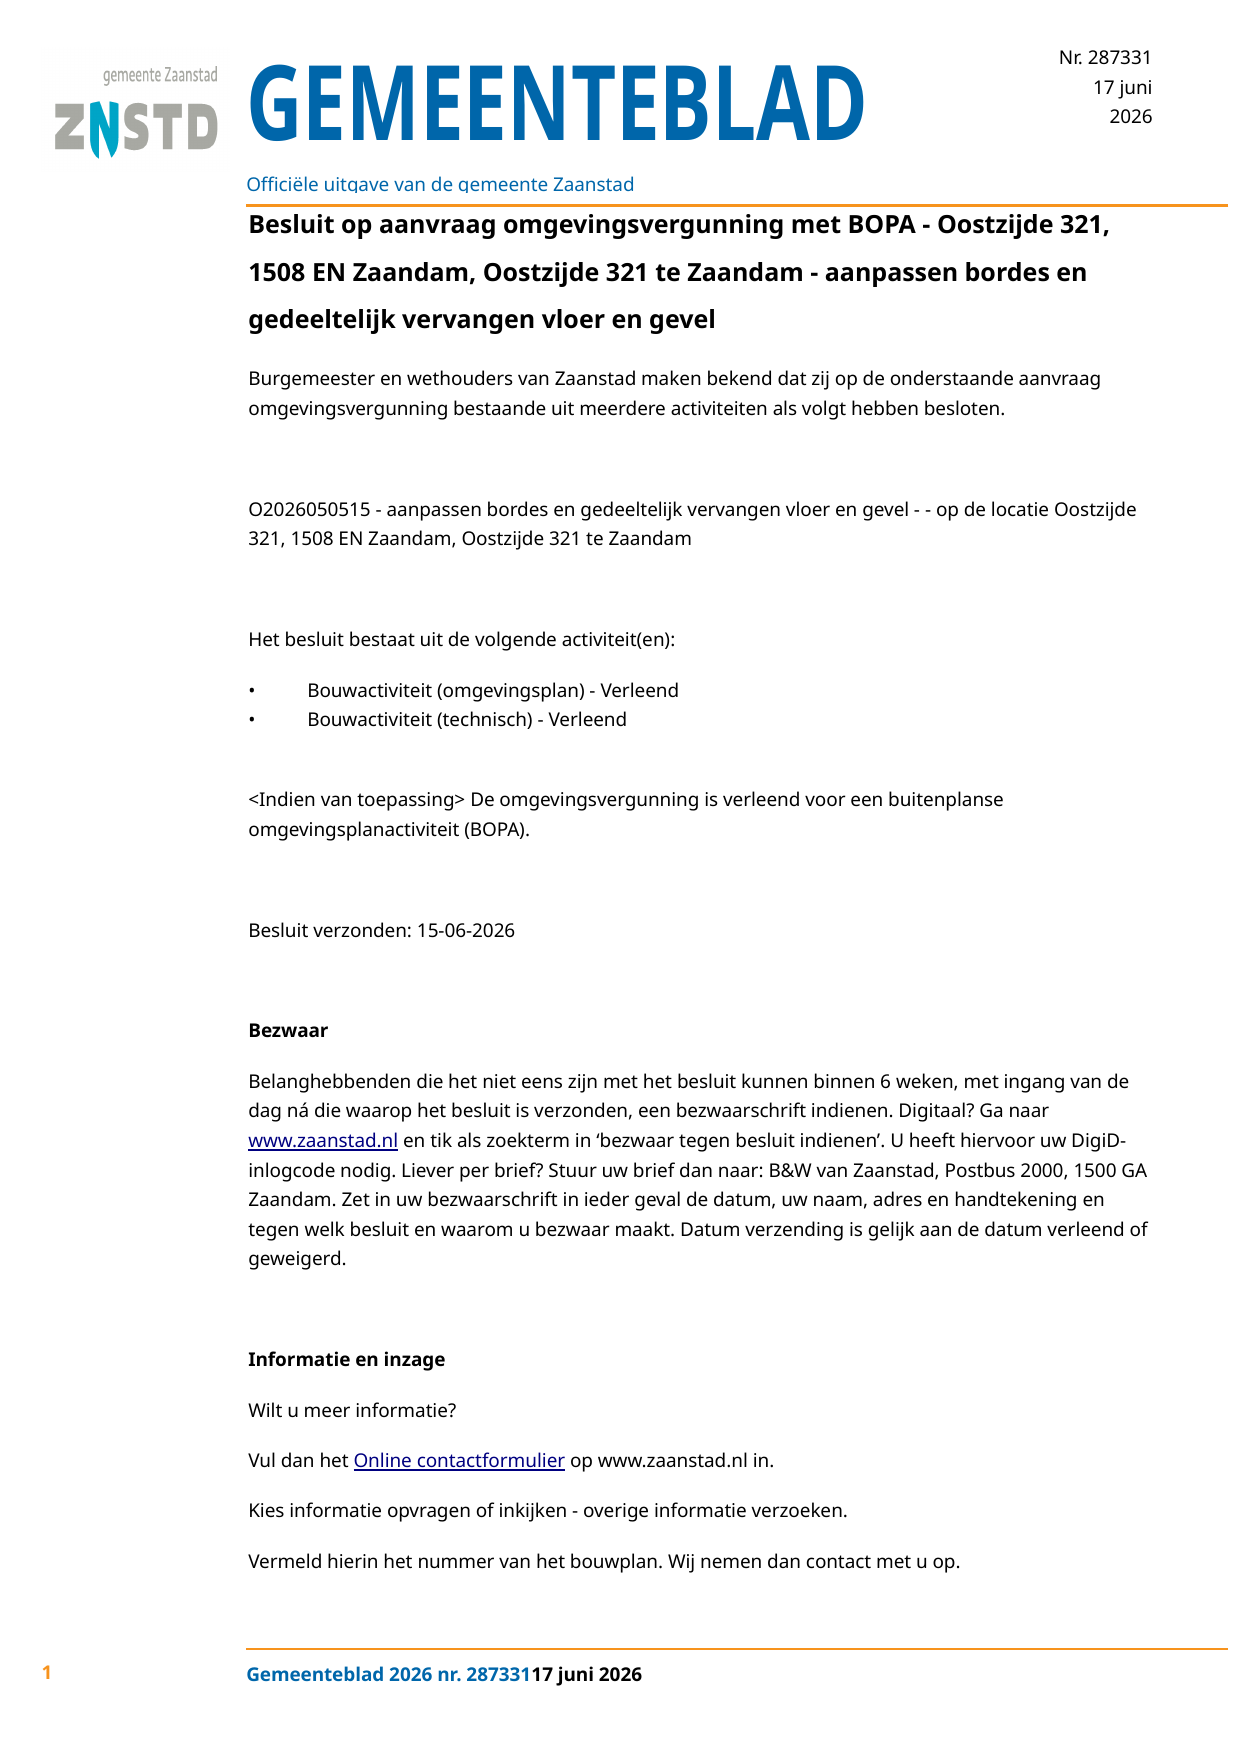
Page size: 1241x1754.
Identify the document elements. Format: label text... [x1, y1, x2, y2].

text Belanghebbenden die het niet eens zijn met het besluit kunnen binnen 6 weken, met ingang van de dag ná die waarop het besluit is verzonden, een bezwaarschrift indienen. Digitaal? Ga naar www.zaanstad.nl en tik als zoekterm in ‘bezwaar tegen besluit indienen’. U heeft hiervoor uw DigiD-inlogcode nodig. Liever per brief? Stuur uw brief dan naar: B&W van Zaanstad, Postbus 2000, 1500 GA Zaandam. Zet in uw bezwaarschrift in ieder geval de datum, uw naam, adres en handtekening en tegen welk besluit en waarom u bezwaar maakt. Datum verzending is gelijk aan de datum verleend of geweigerd. [248, 1068, 1152, 1271]
list Bouwactiviteit (technisch) - Verleend [248, 706, 1152, 732]
text Besluit verzonden: 15-06-2026 [248, 917, 1152, 942]
text Bezwaar [248, 1018, 1152, 1043]
text Burgemeester en wethouders van Zaanstad maken bekend dat zij op de onderstaande aanvraag omgevingsvergunning bestaande uit meerdere activiteiten als volgt hebben besloten. [248, 366, 1152, 421]
text O2026050515 - aanpassen bordes en gedeeltelijk vervangen vloer en gevel - - op de locatie Oostzijde 321, 1508 EN Zaandam, Oostzijde 321 te Zaandam [248, 496, 1152, 551]
picture [41, 47, 231, 172]
text <Indien van toepassing> De omgevingsvergunning is verleend voor een buitenplanse omgevingsplanactiviteit (BOPA). [248, 786, 1152, 842]
text Het besluit bestaat uit de volgende activiteit(en): [248, 626, 1152, 652]
text Informatie en inzage [248, 1346, 1152, 1372]
list Bouwactiviteit (omgevingsplan) - Verleend [248, 677, 1152, 702]
text Vul dan het Online contactformulier op www.zaanstad.nl in. [248, 1447, 1152, 1473]
text Besluit op aanvraag omgevingsvergunning met BOPA - Oostzijde 321, 1508 EN Zaandam, Oostzijde 321 te Zaandam - aanpassen bordes en gedeeltelijk vervangen vloer en gevel [248, 207, 1152, 336]
text Wilt u meer informatie? [248, 1397, 1152, 1422]
text Kies informatie opvragen of inkijken - overige informatie verzoeken. [248, 1498, 1152, 1523]
text Vermeld hierin het nummer van het bouwplan. Wij nemen dan contact met u op. [248, 1548, 1152, 1574]
